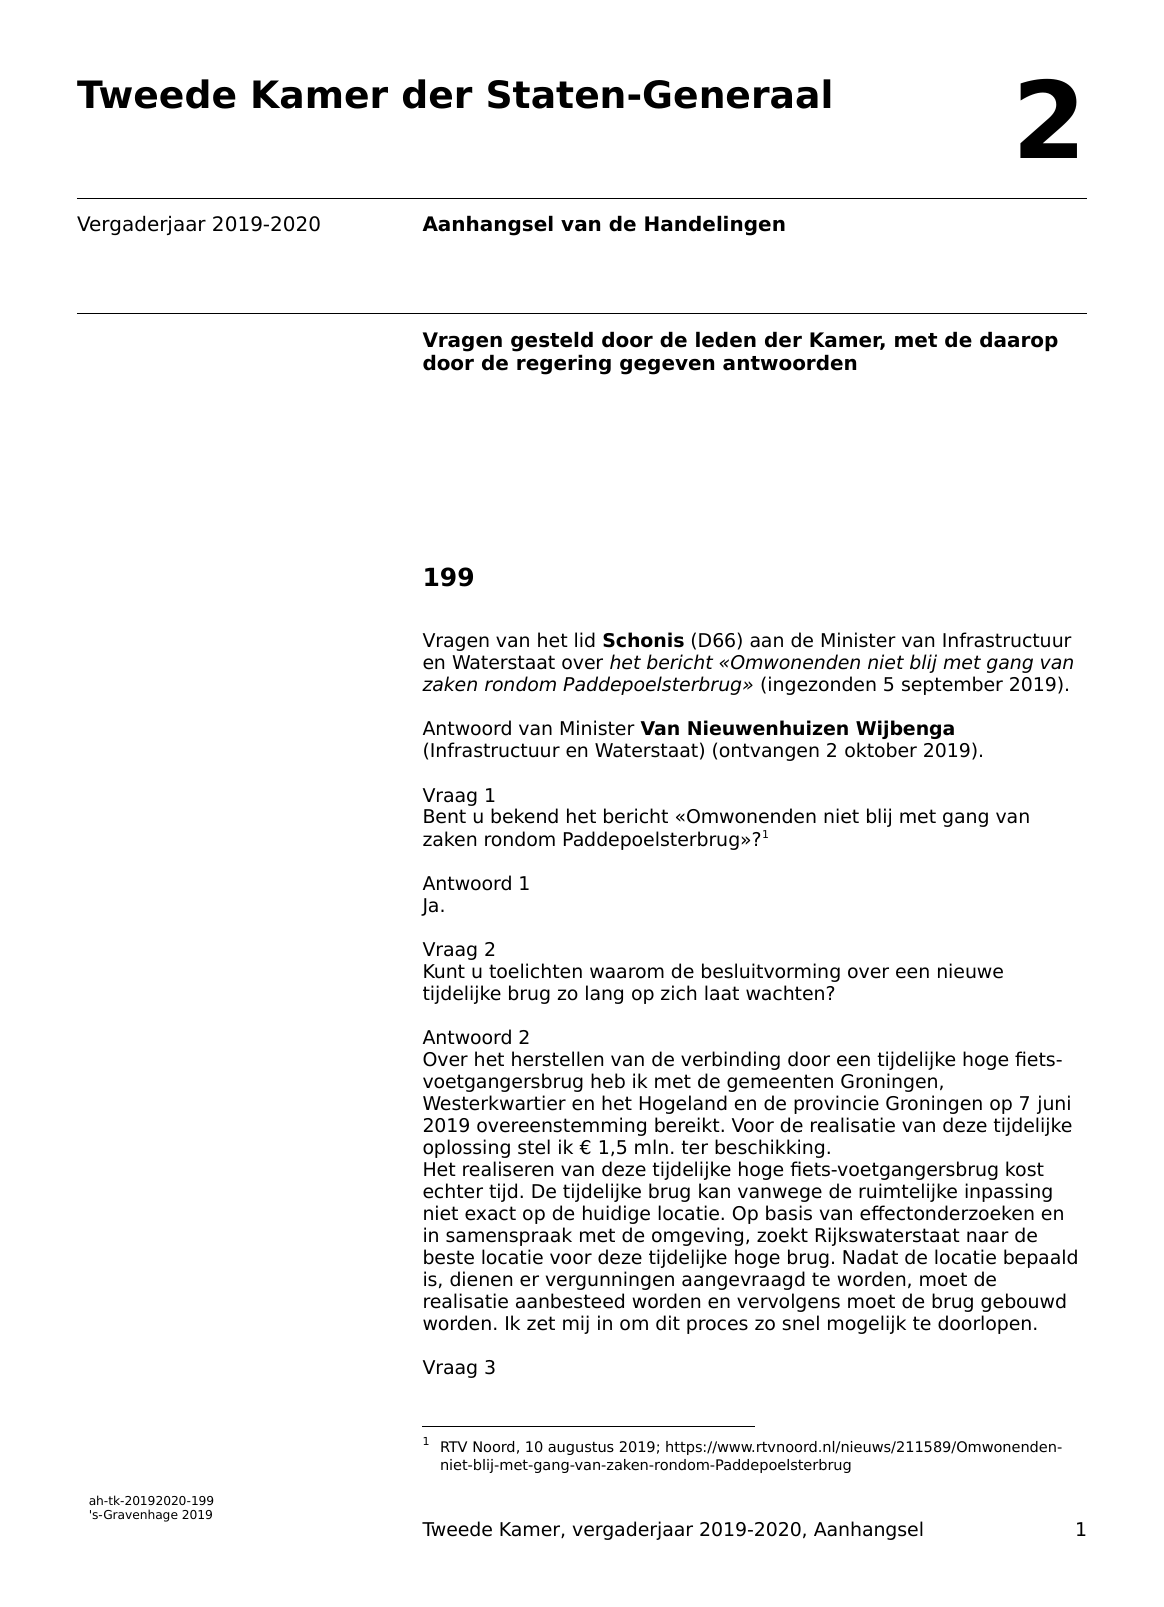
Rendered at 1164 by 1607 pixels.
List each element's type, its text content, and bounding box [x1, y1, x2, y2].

text Vraag 3 [422, 1357, 1087, 1379]
text Vragen van het lid Schonis (D66) aan de Minister van Infrastructuur en Waterstaat over het bericht «Omwonenden niet blij met gang van zaken rondom Paddepoelsterbrug» (ingezonden 5 september 2019). [422, 630, 1087, 696]
table_cell Vragen gesteld door de leden der Kamer, met de daarop door de regering gegeven antwoorden [422, 314, 1087, 375]
text Antwoord van Minister Van Nieuwenhuizen Wijbenga (Infrastructuur en Waterstaat) (ontvangen 2 oktober 2019). [422, 718, 1087, 762]
text Het realiseren van deze tijdelijke hoge fiets-voetgangersbrug kost echter tijd. De tijdelijke brug kan vanwege de ruimtelijke inpassing niet exact op de huidige locatie. Op basis van effectonderzoeken en in samenspraak met de omgeving, zoekt Rijkswaterstaat naar de beste locatie voor deze tijdelijke hoge brug. Nadat de locatie bepaald is, dienen er vergunningen aangevraagd te worden, moet de realisatie aanbesteed worden en vervolgens moet de brug gebouwd worden. Ik zet mij in om dit proces zo snel mogelijk te doorlopen. [422, 1159, 1087, 1334]
table_cell Vergaderjaar 2019-2020 [77, 199, 422, 313]
text Antwoord 2 [422, 1027, 1087, 1049]
text Antwoord 1 [422, 873, 1087, 894]
text Ja. [422, 894, 1087, 917]
table_cell Aanhangsel van de Handelingen [422, 199, 1087, 313]
text Kunt u toelichten waarom de besluitvorming over een nieuwe tijdelijke brug zo lang op zich laat wachten? [422, 961, 1087, 1005]
table_header Tweede Kamer der Staten-Generaal [77, 59, 886, 198]
text Over het herstellen van de verbinding door een tijdelijke hoge fiets-voetgangersbrug heb ik met de gemeenten Groningen, Westerkwartier en het Hogeland en de provincie Groningen op 7 juni 2019 overeenstemming bereikt. Voor de realisatie van deze tijdelijke oplossing stel ik € 1,5 mln. ter beschikking. [422, 1049, 1087, 1159]
text 199 [422, 563, 1087, 592]
table_cell [77, 314, 422, 375]
text Vraag 1 [422, 784, 1087, 806]
text Bent u bekend het bericht «Omwonenden niet blij met gang van zaken rondom Paddepoelsterbrug»? [422, 806, 1087, 850]
text Vraag 2 [422, 939, 1087, 961]
text ah-tk-20192020-199 [88, 1494, 323, 1508]
table_header 2 [886, 59, 1087, 198]
text RTV Noord, 10 augustus 2019; https://www.rtvnoord.nl/nieuws/211589/Omwonenden-niet-blij-met-gang-van-zaken-rondom-Paddepoelsterbrug [422, 1435, 1087, 1474]
text 's-Gravenhage 2019 [88, 1508, 323, 1522]
